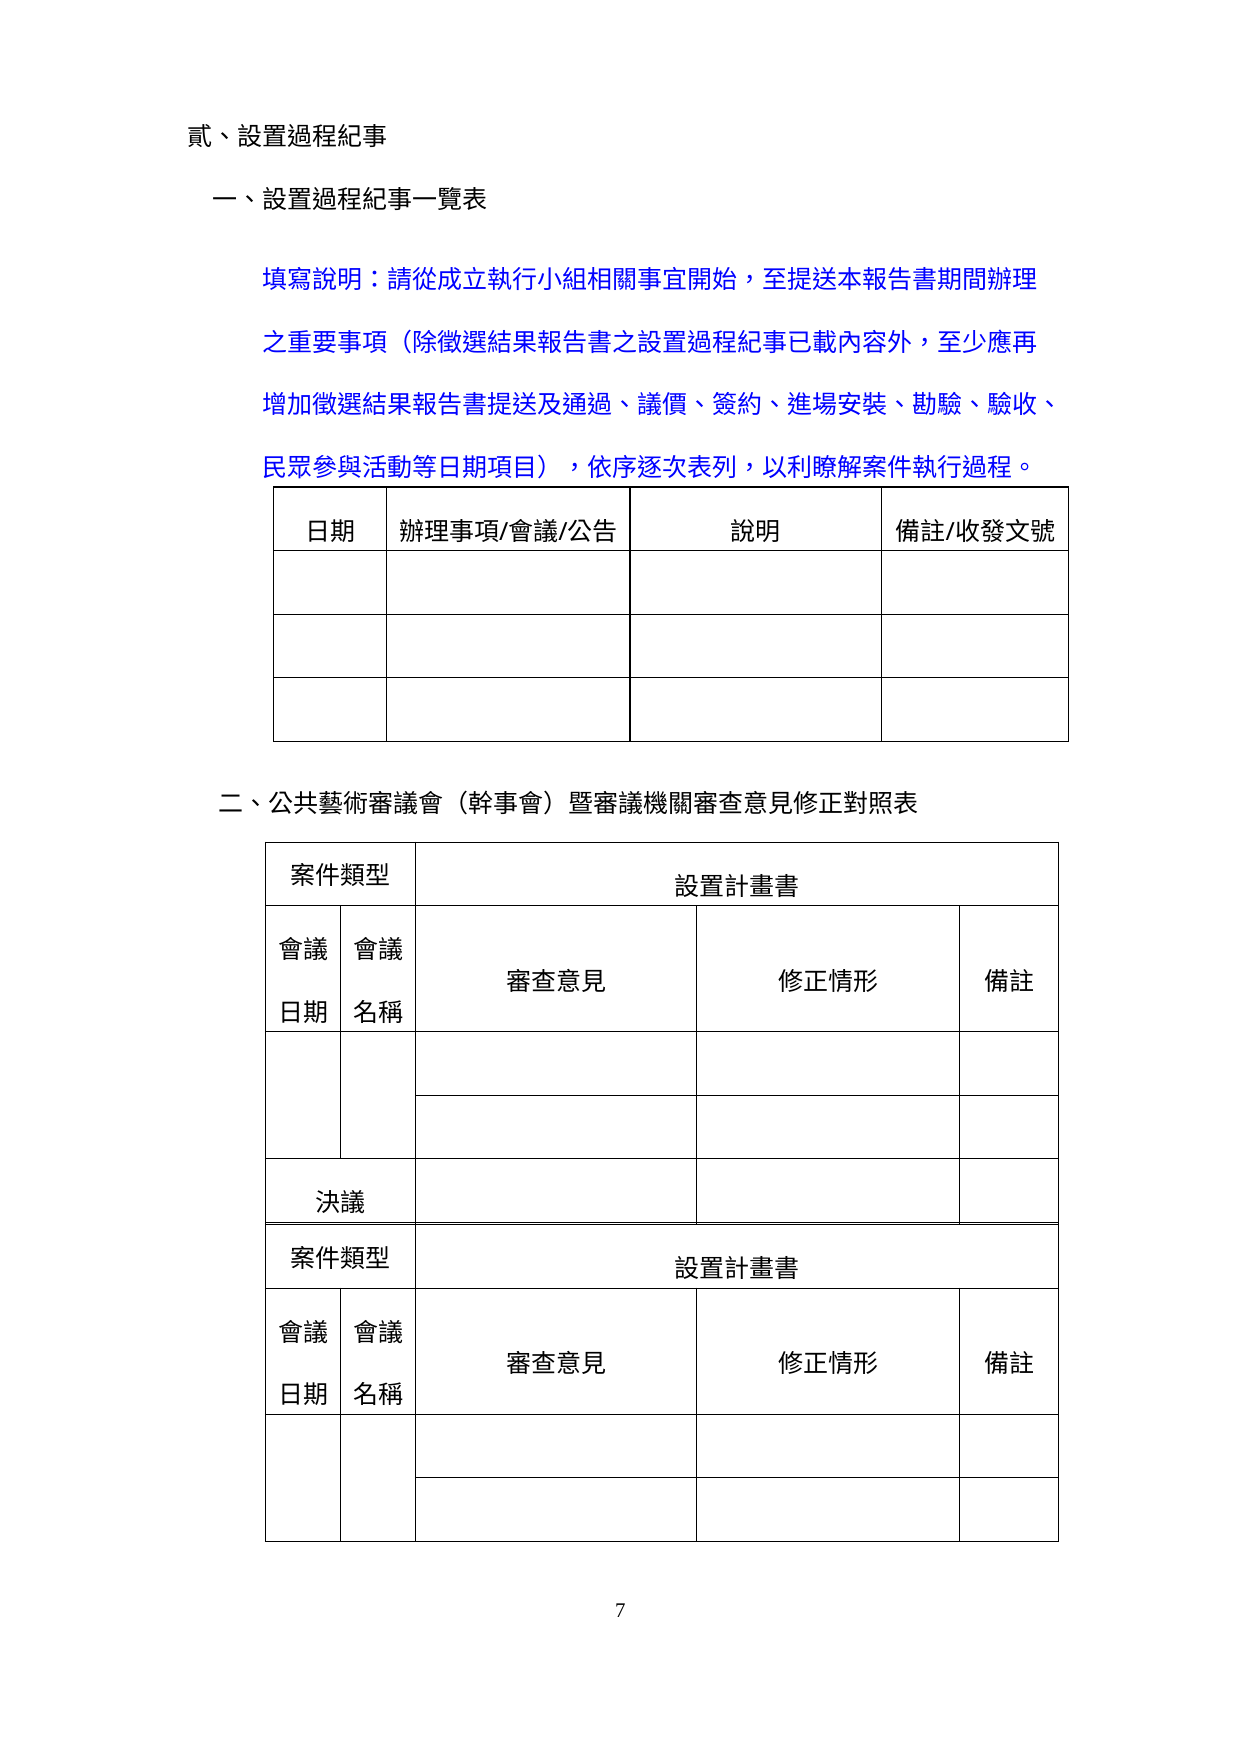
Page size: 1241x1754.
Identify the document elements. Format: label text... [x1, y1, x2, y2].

table_cell [387, 615, 629, 677]
table_cell 備註 [960, 1289, 1058, 1413]
table_header 設置計畫書 [416, 843, 1058, 905]
table_cell [882, 615, 1068, 677]
table_cell [631, 615, 881, 677]
table_cell [960, 1478, 1058, 1541]
table_cell [697, 1096, 959, 1158]
table_cell [274, 678, 386, 741]
table_cell 修正情形 [697, 1289, 959, 1413]
table_cell 修正情形 [697, 906, 959, 1031]
table_header 說明 [631, 488, 881, 550]
text 二、公共藝術審議會（幹事會）暨審議機關審查意見修正對照表 [206, 760, 1053, 823]
table_cell [960, 1032, 1058, 1095]
table_cell [266, 1032, 340, 1158]
table_cell [631, 551, 881, 613]
table_cell 備註 [960, 906, 1058, 1031]
table_cell 設置計畫書 [416, 1225, 1058, 1287]
table_cell [416, 1159, 696, 1222]
table_cell [960, 1159, 1058, 1222]
table_cell 審查意見 [416, 906, 696, 1031]
table_header 辦理事項/會議/公告 [387, 488, 629, 550]
table_cell [697, 1032, 959, 1095]
table_cell [697, 1478, 959, 1541]
table_cell [416, 1096, 696, 1158]
table_cell 案件類型 [266, 1225, 415, 1287]
table_header 備註/收發文號 [882, 488, 1068, 550]
table_cell [416, 1415, 696, 1477]
table_cell 會議名稱 [341, 1289, 415, 1413]
table_cell [387, 678, 629, 741]
text 一、設置過程紀事一覽表 [187, 156, 1053, 218]
table_cell [341, 1032, 415, 1158]
text 貳、設置過程紀事 [187, 93, 1053, 156]
table_cell [960, 1415, 1058, 1477]
table_cell [274, 615, 386, 677]
table_cell [631, 678, 881, 741]
text 填寫說明：請從成立執行小組相關事宜開始，至提送本報告書期間辦理之重要事項（除徵選結果報告書之設置過程紀事已載內容外，至少應再增加徵選結果報告書提送及通過、議價、簽約、進場安裝、勘驗、驗收、民眾參與活動等日期項目），依序逐次表列，以利瞭解案件執行過程。 [262, 236, 1053, 486]
table_cell [416, 1032, 696, 1095]
table_cell [697, 1415, 959, 1477]
table_cell [341, 1415, 415, 1541]
table_cell [697, 1159, 959, 1222]
table_cell 審查意見 [416, 1289, 696, 1413]
table_cell 會議日期 [266, 906, 340, 1031]
table_cell [274, 551, 386, 613]
table_cell 決議 [266, 1159, 415, 1222]
table_header 案件類型 [266, 843, 415, 905]
table_cell [387, 551, 629, 613]
table_cell 會議名稱 [341, 906, 415, 1031]
table_cell [882, 551, 1068, 613]
table_cell [266, 1415, 340, 1541]
table_cell [416, 1478, 696, 1541]
table_cell [882, 678, 1068, 741]
table_cell 會議日期 [266, 1289, 340, 1413]
table_cell [960, 1096, 1058, 1158]
table_header 日期 [274, 488, 386, 550]
